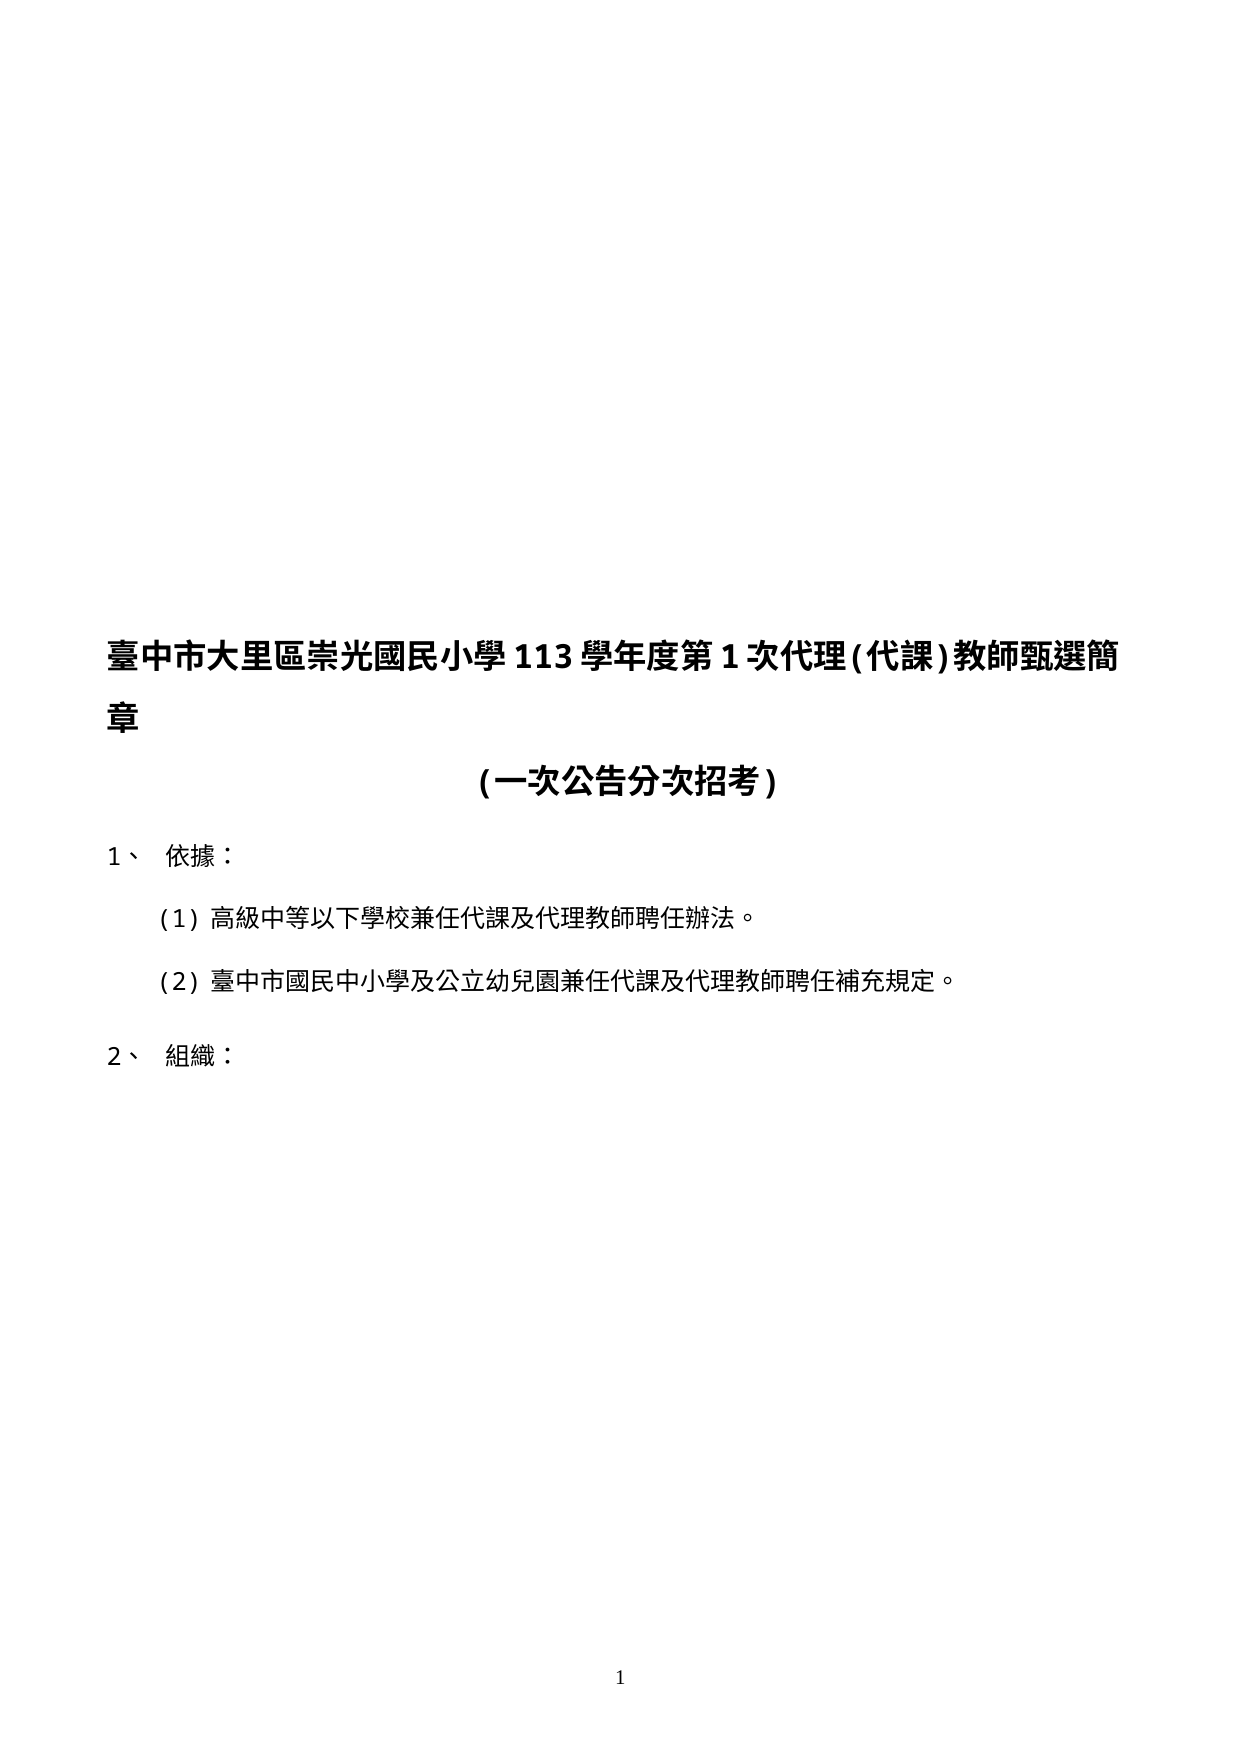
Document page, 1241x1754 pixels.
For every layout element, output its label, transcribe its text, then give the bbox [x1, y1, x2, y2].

list 臺中市國民中小學及公立幼兒園兼任代課及代理教師聘任補充規定。 [156, 937, 1134, 1000]
list 組織： [106, 1013, 1134, 1075]
text 臺中市大里區崇光國民小學113學年度第1次代理(代課)教師甄選簡章 [106, 612, 1140, 737]
list 高級中等以下學校兼任代課及代理教師聘任辦法。 [156, 875, 1134, 937]
text (一次公告分次招考) [106, 737, 1149, 800]
list 依據： [106, 812, 1134, 875]
